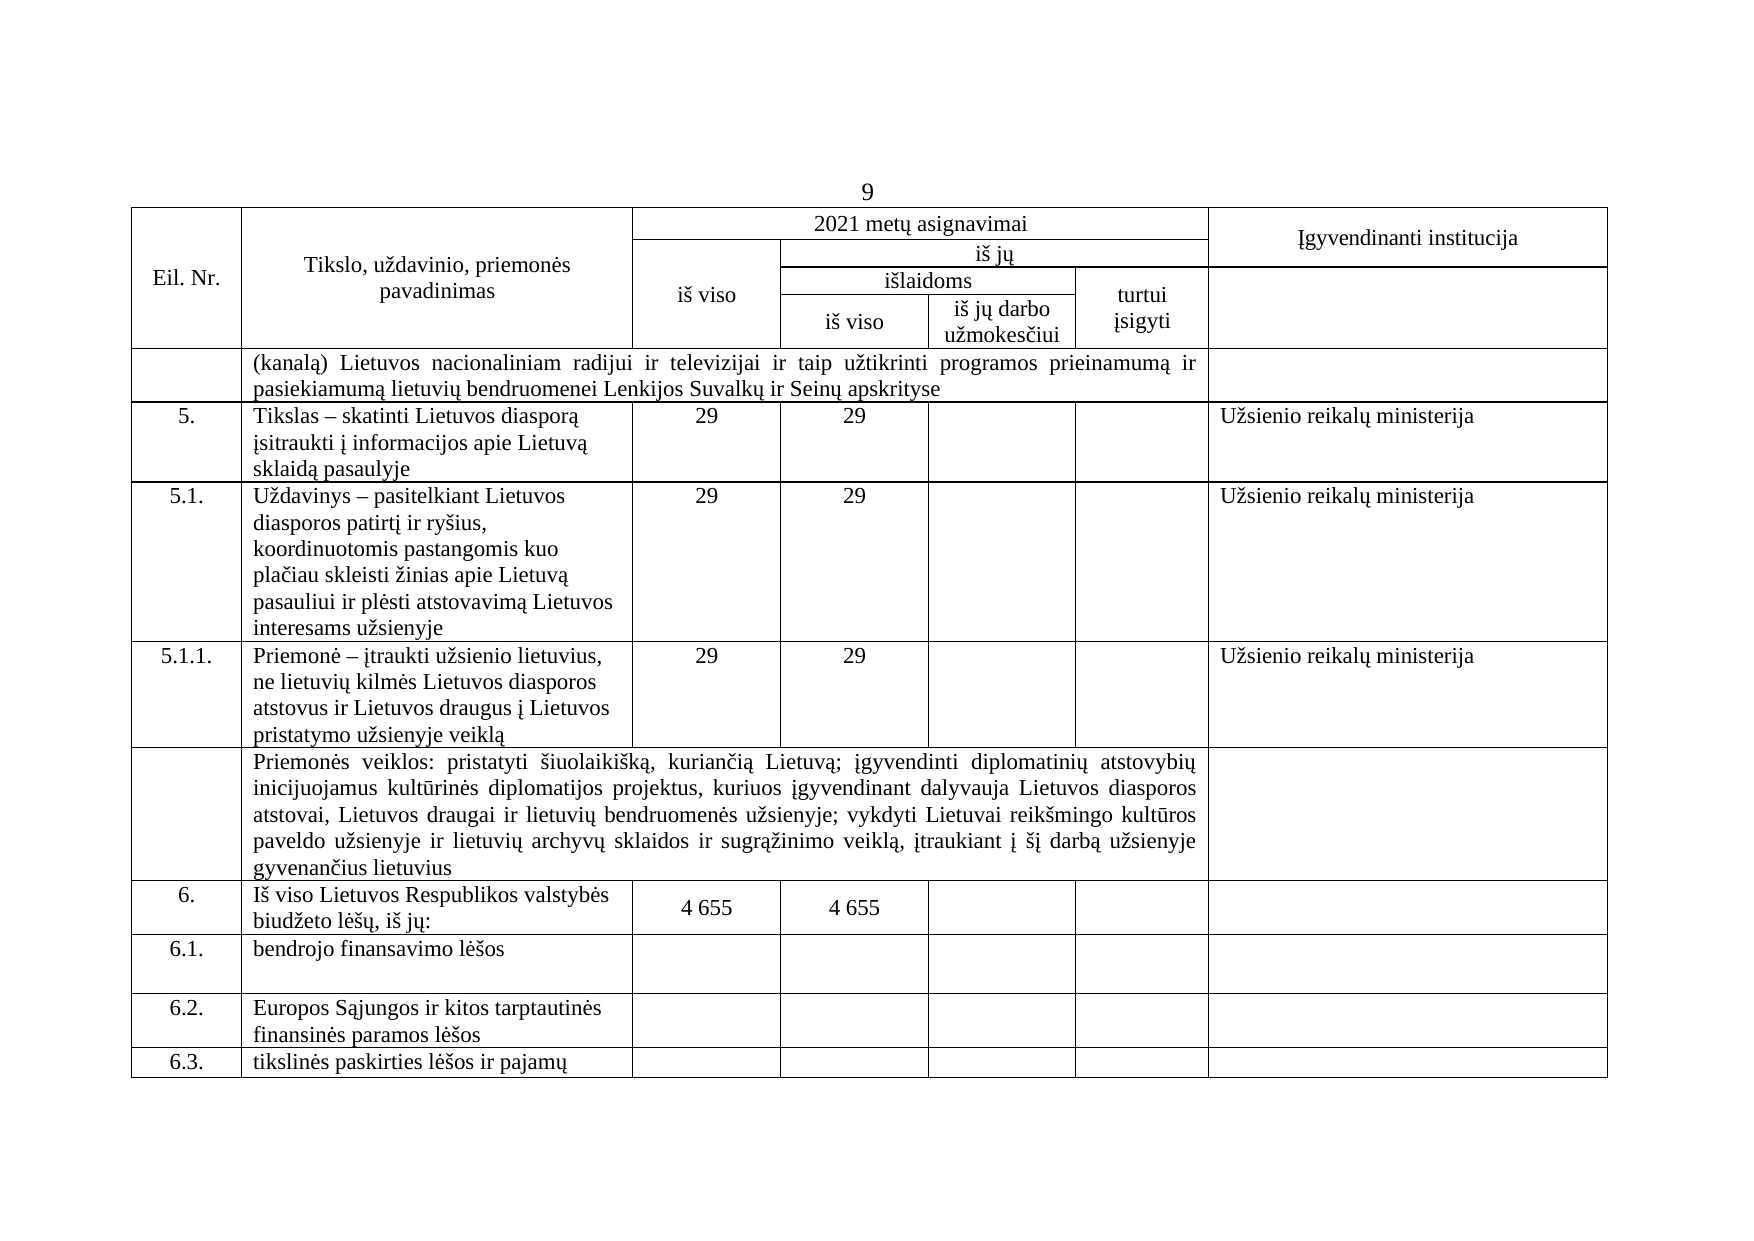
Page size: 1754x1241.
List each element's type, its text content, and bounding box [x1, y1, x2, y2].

table_cell 5. [132, 403, 241, 481]
table_cell 6.2. [132, 994, 241, 1047]
table_cell [1209, 268, 1607, 348]
table_cell [1076, 642, 1208, 747]
table_cell [633, 964, 780, 993]
table_cell [929, 642, 1075, 747]
table_cell [781, 994, 928, 1047]
table_cell [1209, 881, 1607, 934]
table_cell [132, 748, 241, 880]
table_cell [929, 403, 1075, 481]
table_cell [781, 935, 928, 963]
table_cell Tikslas – skatinti Lietuvos diasporą įsitraukti į informacijos apie Lietuvą sklaidą pasaulyje [242, 403, 632, 481]
table_cell 4 655 [633, 881, 780, 934]
table_cell [633, 1048, 780, 1077]
table_cell [929, 483, 1075, 641]
table_cell Priemonė – įtraukti užsienio lietuvius, ne lietuvių kilmės Lietuvos diasporos atstovus ir Lietuvos draugus į Lietuvos pristatymo užsienyje veiklą [242, 642, 632, 747]
table_header 2021 metų asignavimai [633, 208, 1208, 239]
table_cell 29 [781, 403, 928, 481]
table_cell 29 [633, 483, 780, 641]
table_cell Užsienio reikalų ministerija [1209, 403, 1607, 481]
table_cell [1209, 748, 1607, 880]
table_cell [929, 881, 1075, 934]
table_cell (kanalą) Lietuvos nacionaliniam radijui ir televizijai ir taip užtikrinti programos prieinamumą ir pasiekiamumą lietuvių bendruomenei Lenkijos Suvalkų ir Seinų apskrityse [242, 349, 1208, 401]
table_cell išlaidoms [781, 268, 1075, 294]
table_cell [633, 994, 780, 1047]
table_cell bendrojo finansavimo lėšos [242, 935, 632, 993]
table_cell [781, 1048, 928, 1077]
table_cell [1209, 349, 1607, 401]
table_header Eil. Nr. [132, 208, 241, 348]
table_cell [929, 1048, 1075, 1077]
table_cell [1076, 483, 1208, 641]
table_cell [1076, 935, 1208, 963]
table_cell [1076, 881, 1208, 934]
table_cell [929, 994, 1075, 1047]
table_cell iš viso [633, 240, 780, 348]
table_cell [1209, 1048, 1607, 1077]
table_cell [1076, 994, 1208, 1047]
table_cell [1076, 1048, 1208, 1077]
table_cell 6.3. [132, 1048, 241, 1077]
table_cell Užsienio reikalų ministerija [1209, 642, 1607, 747]
table_cell Europos Sąjungos ir kitos tarptautinės finansinės paramos lėšos [242, 994, 632, 1047]
table_cell [1076, 403, 1208, 481]
table_cell iš jų [781, 240, 1208, 266]
table_header Įgyvendinanti institucija [1209, 208, 1607, 266]
table_cell Uždavinys – pasitelkiant Lietuvos diasporos patirtį ir ryšius, koordinuotomis pastangomis kuo plačiau skleisti žinias apie Lietuvą pasauliui ir plėsti atstovavimą Lietuvos interesams užsienyje [242, 483, 632, 641]
table_cell [1209, 994, 1607, 1047]
table_cell [132, 349, 241, 401]
table_cell 6. [132, 881, 241, 934]
table_cell 29 [781, 483, 928, 641]
table_cell turtui įsigyti [1076, 268, 1208, 348]
table_cell iš viso [781, 295, 928, 348]
table_cell 6.1. [132, 935, 241, 993]
table_cell iš jų darbo užmokesčiui [929, 295, 1075, 348]
table_cell 29 [781, 642, 928, 747]
table_cell 4 655 [781, 881, 928, 934]
table_cell [781, 964, 928, 993]
table_cell 5.1.1. [132, 642, 241, 747]
table_cell Užsienio reikalų ministerija [1209, 483, 1607, 641]
table_cell [929, 935, 1075, 963]
table_cell tikslinės paskirties lėšos ir pajamų [242, 1048, 632, 1077]
table_cell Iš viso Lietuvos Respublikos valstybės biudžeto lėšų, iš jų: [242, 881, 632, 934]
table_cell 5.1. [132, 483, 241, 641]
table_cell [1209, 935, 1607, 993]
table_cell 29 [633, 403, 780, 481]
table_cell 29 [633, 642, 780, 747]
table_cell Priemonės veiklos: pristatyti šiuolaikišką, kuriančią Lietuvą; įgyvendinti diplomatinių atstovybių inicijuojamus kultūrinės diplomatijos projektus, kuriuos įgyvendinant dalyvauja Lietuvos diasporos atstovai, Lietuvos draugai ir lietuvių bendruomenės užsienyje; vykdyti Lietuvai reikšmingo kultūros paveldo užsienyje ir lietuvių archyvų sklaidos ir sugrąžinimo veiklą, įtraukiant į šį darbą užsienyje gyvenančius lietuvius [242, 748, 1208, 880]
table_cell [633, 935, 780, 963]
table_cell [929, 964, 1075, 993]
table_cell [1076, 964, 1208, 993]
table_header Tikslo, uždavinio, priemonės pavadinimas [242, 208, 632, 348]
